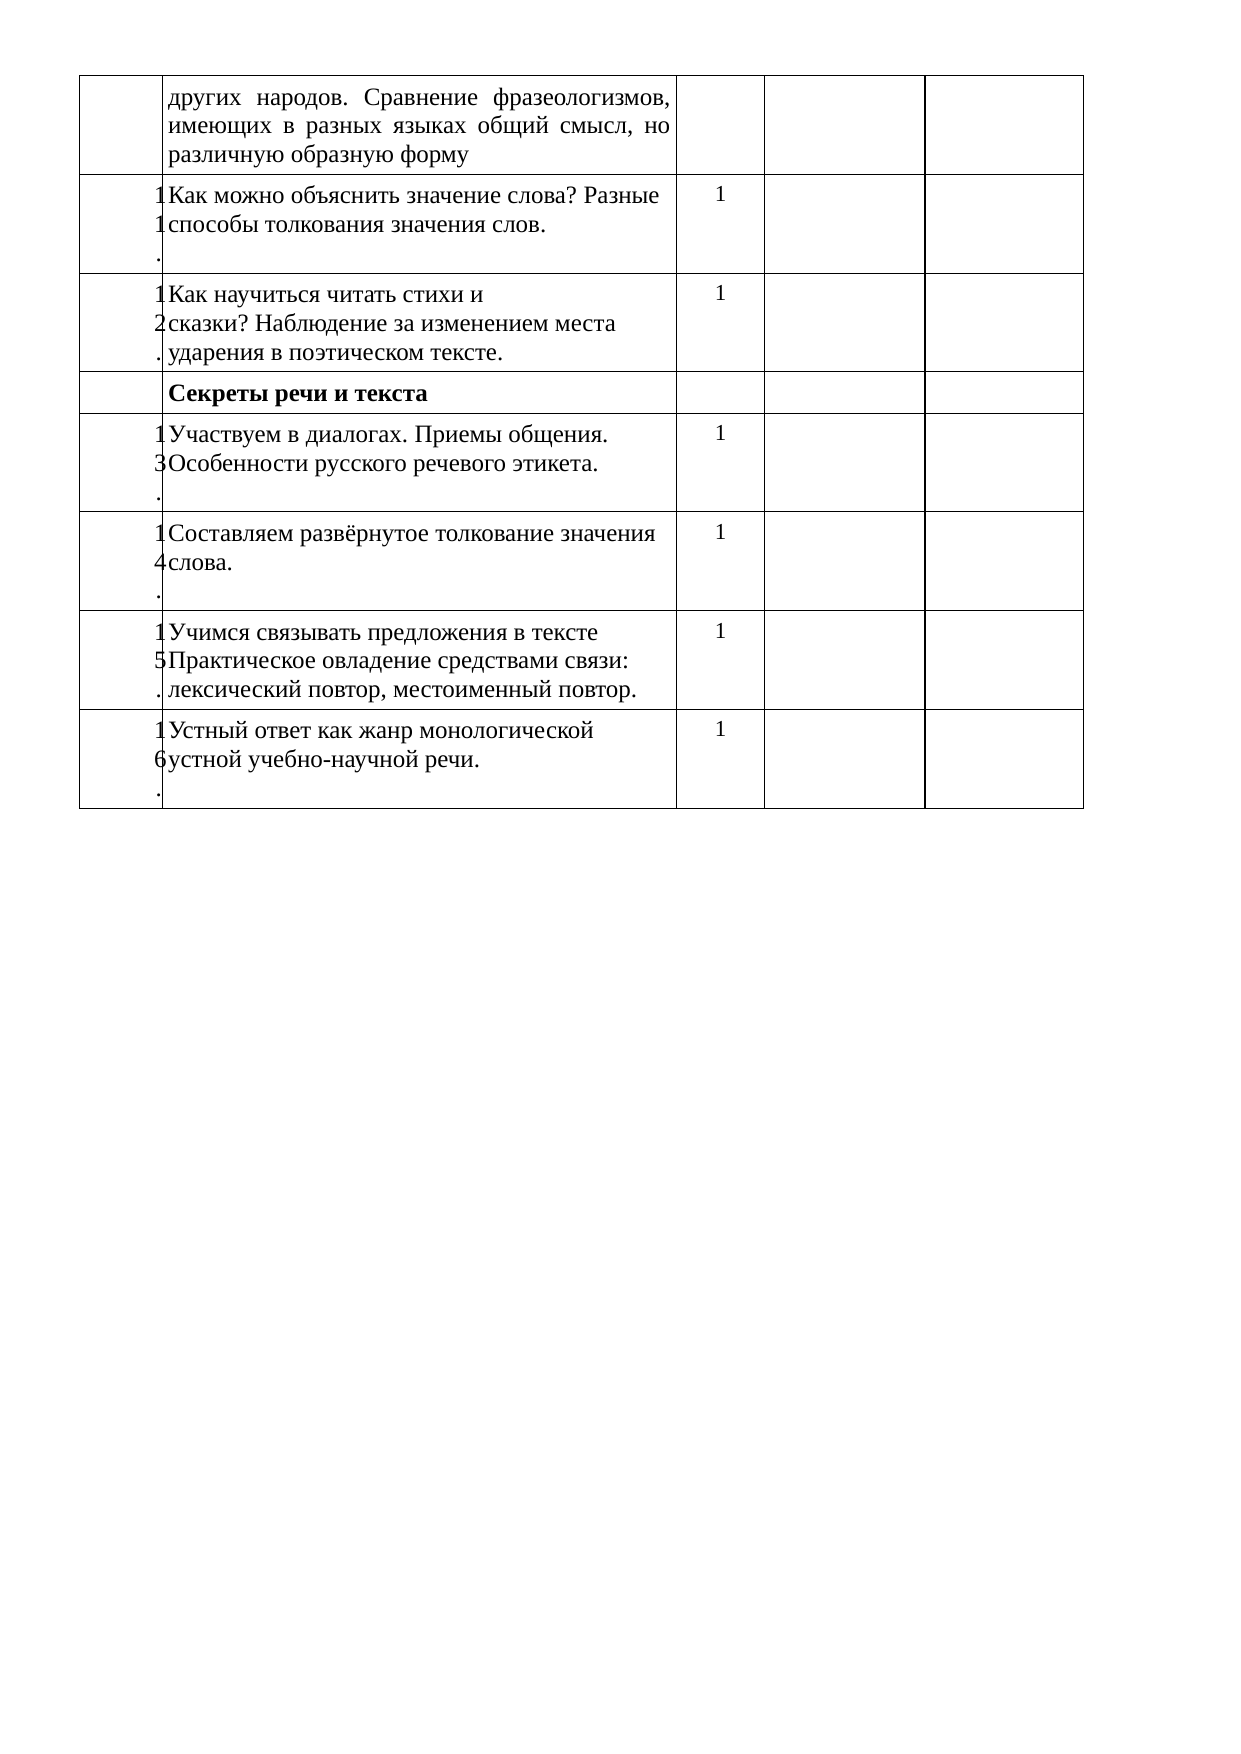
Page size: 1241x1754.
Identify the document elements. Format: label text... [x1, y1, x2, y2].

table_cell [80, 372, 162, 412]
table_cell [926, 76, 1083, 174]
table_cell [765, 175, 924, 272]
table_cell [926, 611, 1083, 709]
table_cell [765, 76, 924, 174]
table_cell Как можно объяснить значение слова? Разные способы толкования значения слов. [163, 175, 676, 272]
table_cell [926, 372, 1083, 412]
table_cell Как появились пословицы и фразеологизмы? Сравнение русских пословиц и поговорок с пословицами и поговорками других народов. Сравнение фразеологизмов, имеющих в разных языках общий смысл, но различную образную форму [163, 76, 676, 174]
table_cell 1 [677, 274, 764, 371]
table_cell [765, 710, 924, 807]
table_cell 1 [677, 512, 764, 610]
table_cell Устный ответ как жанр монологической устной учебно-научной речи. [163, 710, 676, 807]
table_cell 1 [677, 611, 764, 709]
table_cell 1 [677, 175, 764, 272]
table_cell Составляем развёрнутое толкование значения слова. [163, 512, 676, 610]
table_cell Участвуем в диалогах. Приемы общения. Особенности русского речевого этикета. [163, 414, 676, 511]
table_cell [80, 175, 162, 272]
table_cell Как научиться читать стихи и сказки? Наблюдение за изменением места ударения в поэтическом тексте. [163, 274, 676, 371]
table_cell 1 [677, 710, 764, 807]
table_cell [926, 414, 1083, 511]
table_cell 1 [677, 414, 764, 511]
table_cell Учимся связывать предложения в тексте Практическое овладение средствами связи: лексический повтор, местоименный повтор. [163, 611, 676, 709]
table_cell [765, 611, 924, 709]
table_cell Секреты речи и текста [163, 372, 676, 412]
table_cell [80, 414, 162, 511]
table_cell [157, 752, 162, 766]
table_cell [677, 372, 764, 412]
table_cell [80, 611, 162, 709]
table_cell [80, 512, 162, 610]
table_cell [926, 175, 1083, 272]
table_cell [765, 372, 924, 412]
table_cell [80, 274, 162, 371]
table_cell [677, 76, 764, 174]
table_cell [926, 710, 1083, 807]
table_cell [765, 512, 924, 610]
table_cell [80, 76, 162, 174]
table_cell [926, 274, 1083, 371]
table_cell [765, 274, 924, 371]
table_cell [765, 414, 924, 511]
table_cell [926, 512, 1083, 610]
table_cell [80, 710, 162, 807]
